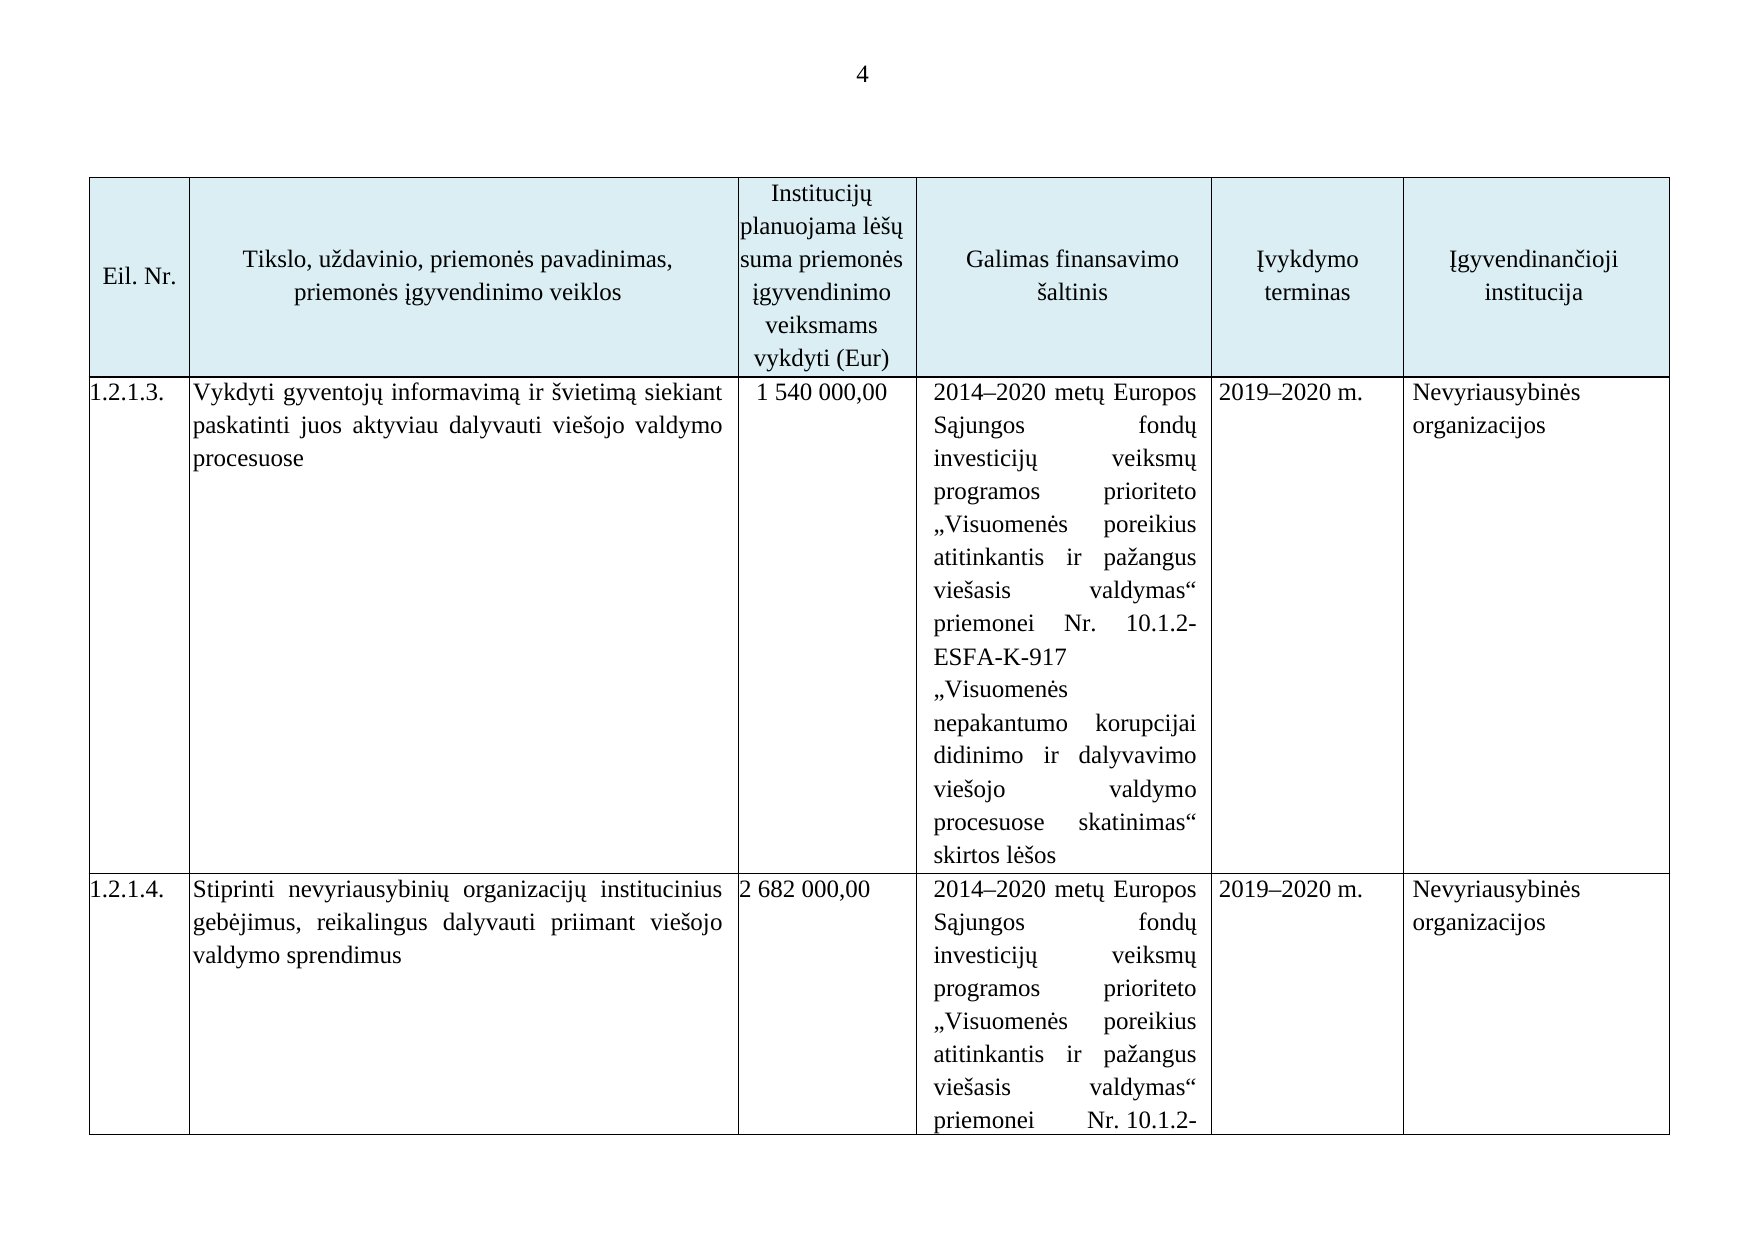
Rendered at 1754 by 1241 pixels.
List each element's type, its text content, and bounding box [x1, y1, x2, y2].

table_cell 1.2.1.3. [90, 378, 189, 873]
table_cell 1.2.1.4. [90, 874, 189, 1134]
table_header Tikslo, uždavinio, priemonės pavadinimas, priemonės įgyvendinimo veiklos [190, 178, 738, 376]
table_cell Nevyriausybinės organizacijos [1404, 874, 1669, 1134]
table_header Įgyvendinančioji institucija [1404, 178, 1669, 376]
table_cell Nevyriausybinės organizacijos [1404, 378, 1669, 873]
table_cell Stiprinti nevyriausybinių organizacijų institucinius gebėjimus, reikalingus dalyvauti priimant viešojo valdymo sprendimus [190, 874, 738, 1134]
table_header Institucijų planuojama lėšų suma priemonės įgyvendinimo veiksmams vykdyti (Eur) [739, 178, 916, 376]
table_header Įvykdymo terminas [1212, 178, 1403, 376]
table_cell 1 540 000,00 [739, 378, 916, 873]
table_cell 2 682 000,00 [739, 874, 916, 1134]
table_cell 2014–2020 metų Europos Sąjungos fondų investicijų veiksmų programos prioriteto „Visuomenės poreikius atitinkantis ir pažangus viešasis valdymas“ priemonei Nr. 10.1.2- [917, 874, 1211, 1134]
table_cell 2019–2020 m. [1212, 874, 1403, 1134]
table_cell 2014–2020 metų Europos Sąjungos fondų investicijų veiksmų programos prioriteto „Visuomenės poreikius atitinkantis ir pažangus viešasis valdymas“ priemonei Nr. 10.1.2-ESFA-K-917 „Visuomenės nepakantumo korupcijai didinimo ir dalyvavimo viešojo valdymo procesuose skatinimas“ skirtos lėšos [917, 378, 1211, 873]
table_cell 2019–2020 m. [1212, 378, 1403, 873]
table_header Eil. Nr. [90, 178, 189, 376]
table_cell Vykdyti gyventojų informavimą ir švietimą siekiant paskatinti juos aktyviau dalyvauti viešojo valdymo procesuose [190, 378, 738, 873]
table_header Galimas finansavimo šaltinis [917, 178, 1211, 376]
